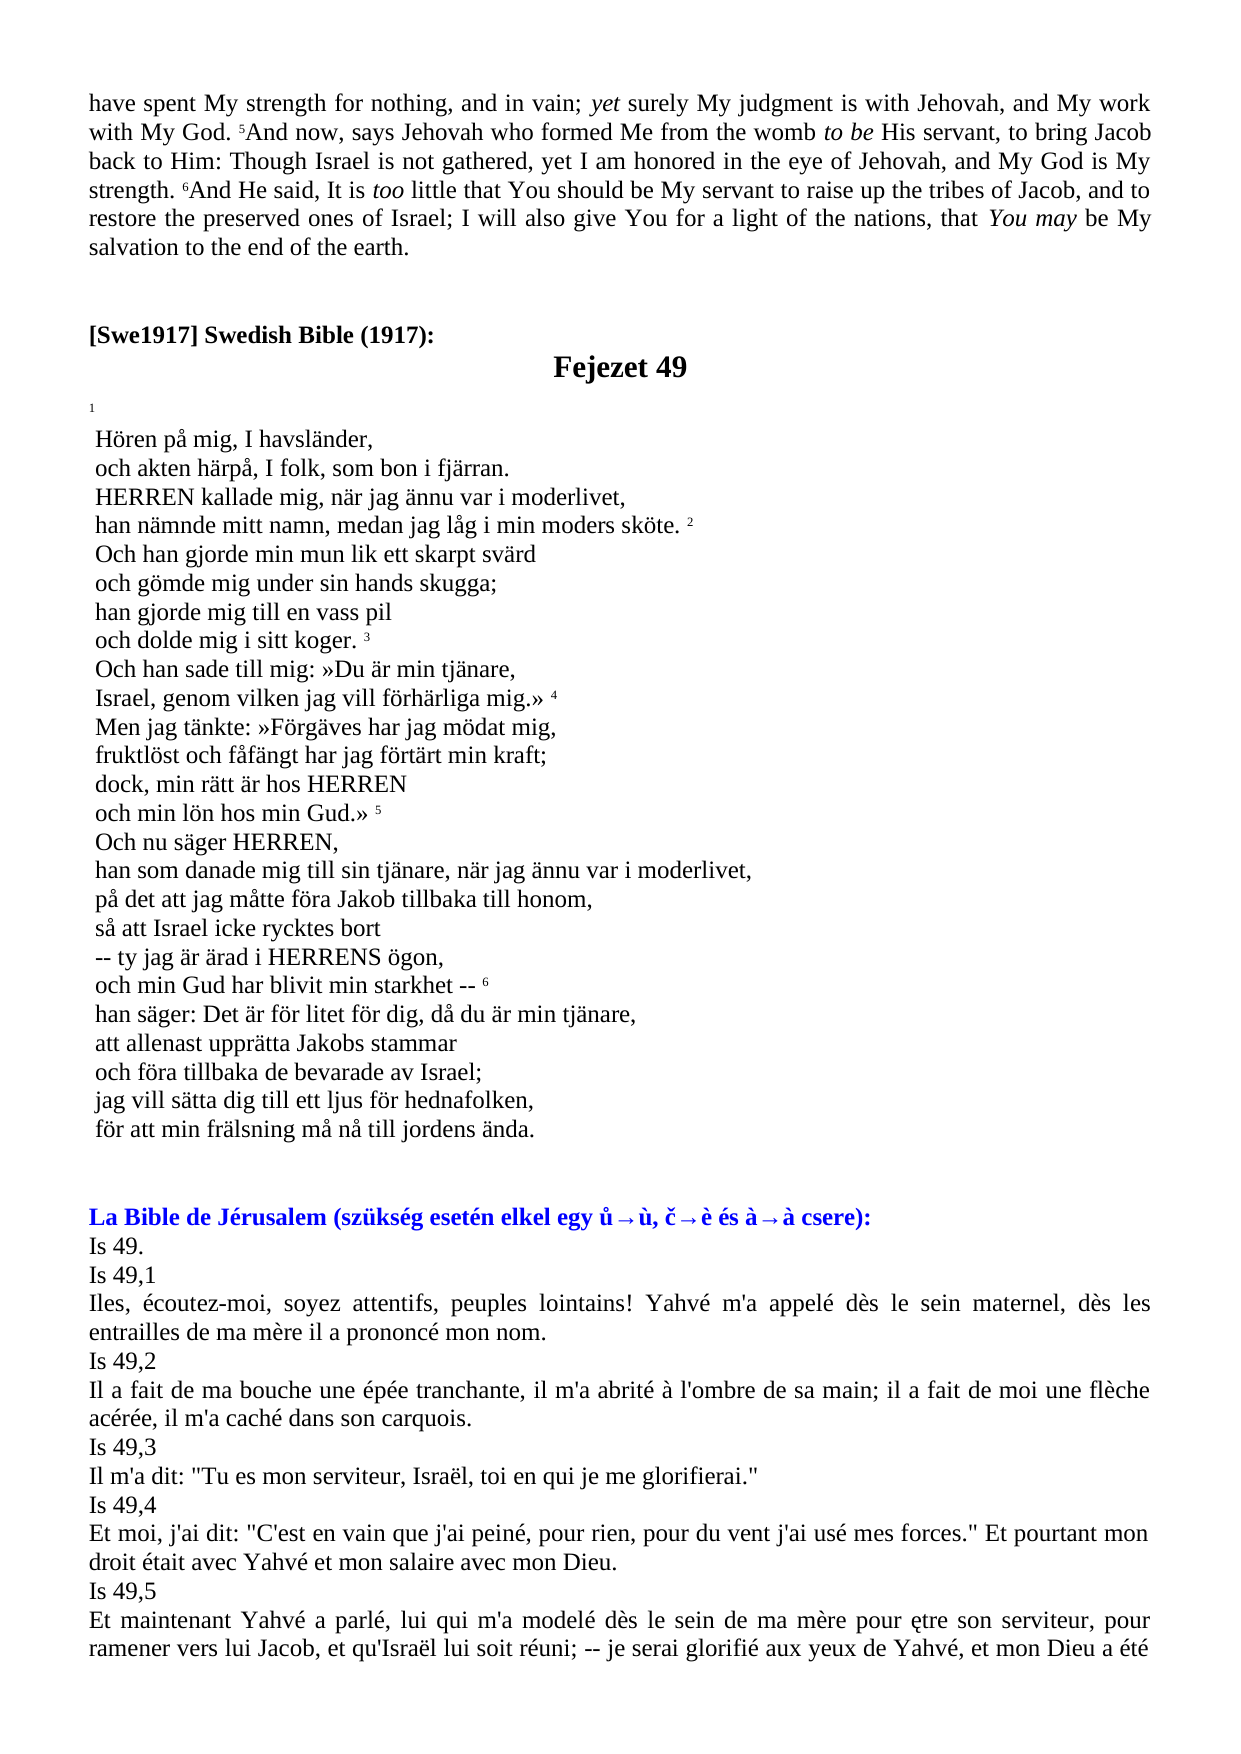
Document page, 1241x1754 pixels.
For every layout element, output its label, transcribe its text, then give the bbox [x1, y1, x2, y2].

text [Swe1917] Swedish Bible (1917): [88, 320, 1152, 349]
text Is 49,2 [88, 1346, 1152, 1375]
text Is 49,3 [88, 1432, 1152, 1461]
text 1 Hören på mig, I havsländer, och akten härpå, I folk, som bon i fjärran. HERREN kallade mig, när jag ännu var i moderlivet, han nämnde mitt namn, medan jag låg i min moders sköte. 2 Och han gjorde min mun lik ett skarpt svärd och gömde mig under sin hands skugga; han gjorde mig till en vass pil och dolde mig i sitt koger. 3 Och han sade till mig: »Du är min tjänare, Israel, genom vilken jag vill förhärliga mig.» 4 Men jag tänkte: »Förgäves har jag mödat mig, fruktlöst och fåfängt har jag förtärt min kraft; dock, min rätt är hos HERREN och min lön hos min Gud.» 5 Och nu säger HERREN, han som danade mig till sin tjänare, när jag ännu var i moderlivet, på det att jag måtte föra Jakob tillbaka till honom, så att Israel icke rycktes bort -- ty jag är ärad i HERRENS ögon, och min Gud har blivit min starkhet -- 6 han säger: Det är för litet för dig, då du är min tjänare, att allenast upprätta Jakobs stammar och föra tillbaka de bevarade av Israel; jag vill sätta dig till ett ljus för hednafolken, för att min frälsning må nå till jordens ända. [88, 399, 1152, 1143]
text La Bible de Jérusalem (szükség esetén elkel egy ů→ù, č→è és à→à csere): [88, 1202, 1152, 1231]
text Il a fait de ma bouche une épée tranchante, il m'a abrité à l'ombre de sa main; il a fait de moi une flèche acérée, il m'a caché dans son carquois. [88, 1375, 1152, 1432]
text Is 49,5 [88, 1576, 1152, 1605]
text Iles, écoutez-moi, soyez attentifs, peuples lointains! Yahvé m'a appelé dès le sein maternel, dès les entrailles de ma mère il a prononcé mon nom. [88, 1288, 1152, 1346]
text Is 49,1 [88, 1260, 1152, 1288]
text Fejezet 49 [88, 349, 1152, 384]
text Is 49,4 [88, 1490, 1152, 1518]
text have spent My strength for nothing, and in vain; yet surely My judgment is with Jehovah, and My work with My God. 5And now, says Jehovah who formed Me from the womb to be His servant, to bring Jacob back to Him: Though Israel is not gathered, yet I am honored in the eye of Jehovah, and My God is My strength. 6And He said, It is too little that You should be My servant to raise up the tribes of Jacob, and to restore the preserved ones of Israel; I will also give You for a light of the nations, that You may be My salvation to the end of the earth. [88, 88, 1152, 261]
text Et moi, j'ai dit: "C'est en vain que j'ai peiné, pour rien, pour du vent j'ai usé mes forces." Et pourtant mon droit était avec Yahvé et mon salaire avec mon Dieu. [88, 1518, 1152, 1576]
text Is 49. [88, 1231, 1152, 1260]
text Il m'a dit: "Tu es mon serviteur, Israël, toi en qui je me glorifierai." [88, 1461, 1152, 1490]
text Et maintenant Yahvé a parlé, lui qui m'a modelé dès le sein de ma mère pour ętre son serviteur, pour ramener vers lui Jacob, et qu'Israël lui soit réuni; -- je serai glorifié aux yeux de Yahvé, et mon Dieu a été [88, 1605, 1152, 1662]
